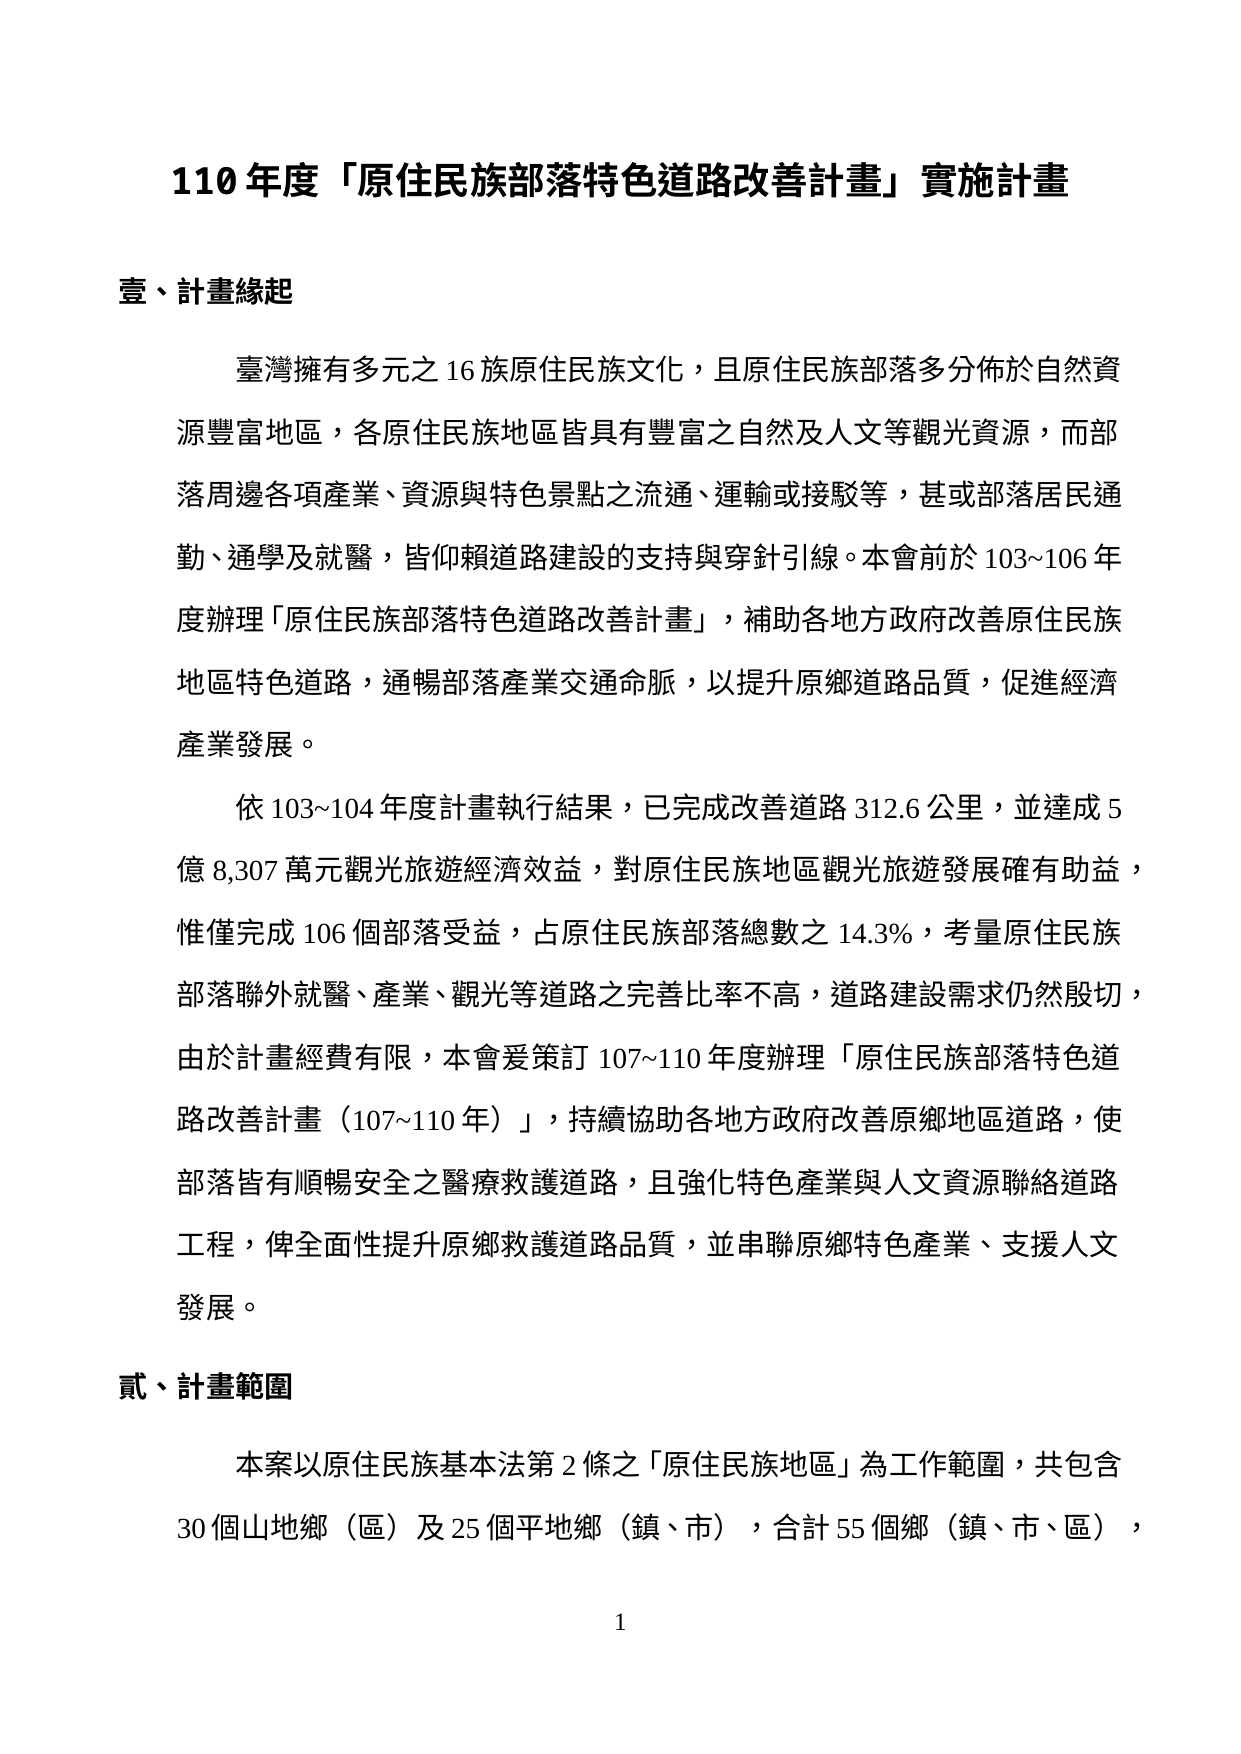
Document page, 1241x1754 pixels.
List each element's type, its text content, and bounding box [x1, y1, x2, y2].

text 110年度「原住民族部落特色道路改善計畫」實施計畫 [118, 146, 1122, 208]
subtitle 計畫緣起 [118, 257, 1122, 319]
text 臺灣擁有多元之16族原住民族文化，且原住民族部落多分佈於自然資源豐富地區，各原住民族地區皆具有豐富之自然及人文等觀光資源，而部落周邊各項產業、資源與特色景點之流通、運輸或接駁等，甚或部落居民通勤、通學及就醫，皆仰賴道路建設的支持與穿針引線。本會前於103~106年度辦理「原住民族部落特色道路改善計畫」，補助各地方政府改善原住民族地區特色道路，通暢部落產業交通命脈，以提升原鄉道路品質，促進經濟產業發展。 [177, 336, 1122, 773]
text 依103~104年度計畫執行結果，已完成改善道路312.6公里，並達成5億8,307萬元觀光旅遊經濟效益，對原住民族地區觀光旅遊發展確有助益，惟僅完成106個部落受益，占原住民族部落總數之14.3%，考量原住民族部落聯外就醫、產業、觀光等道路之完善比率不高，道路建設需求仍然殷切，由於計畫經費有限，本會爰策訂107~110年度辦理「原住民族部落特色道路改善計畫（107~110年）」，持續協助各地方政府改善原鄉地區道路，使部落皆有順暢安全之醫療救護道路，且強化特色產業與人文資源聯絡道路工程，俾全面性提升原鄉救護道路品質，並串聯原鄉特色產業、支援人文發展。 [177, 773, 1122, 1336]
subtitle 計畫範圍 [118, 1352, 1122, 1414]
text 本案以原住民族基本法第2條之「原住民族地區」為工作範圍，共包含30個山地鄉（區）及25個平地鄉（鎮、市），合計55個鄉（鎮、市、區），如表1。 [177, 1431, 1122, 1556]
